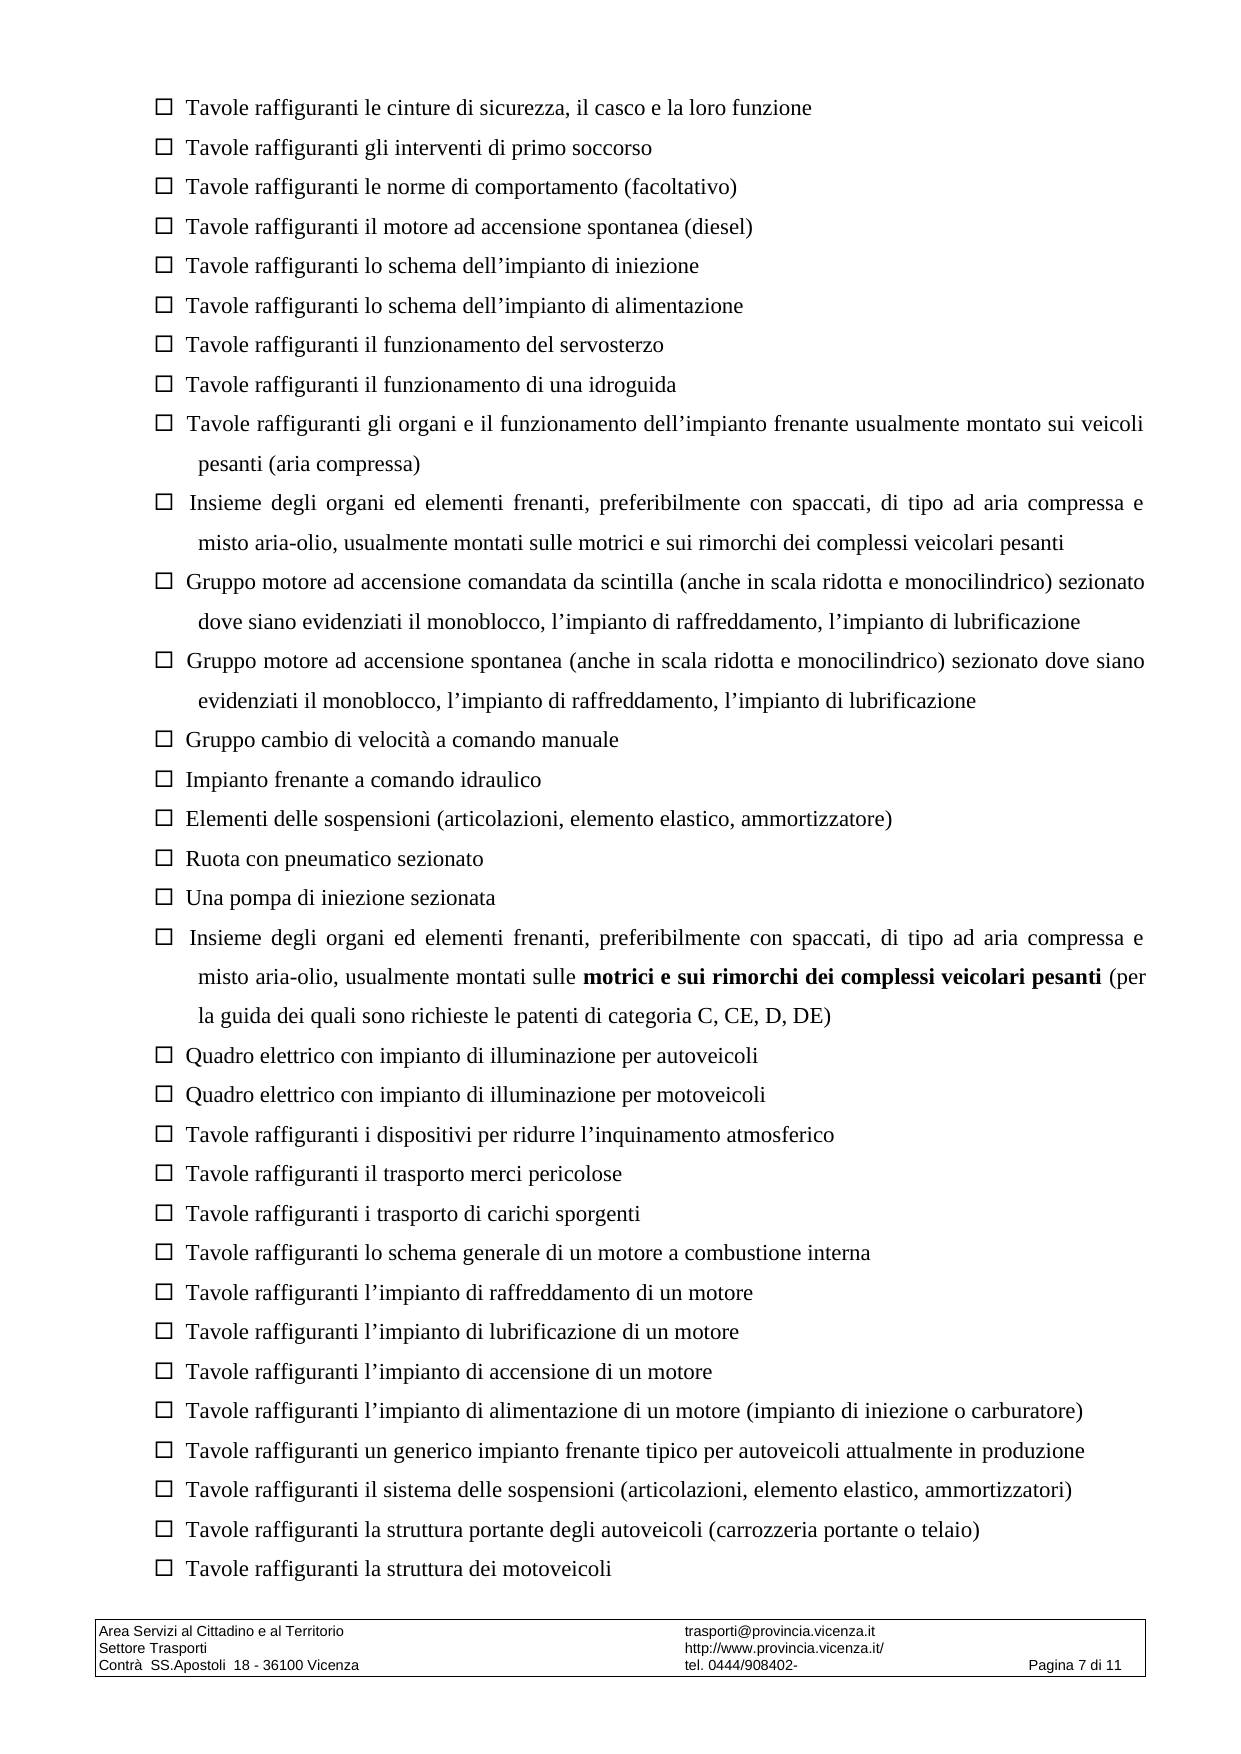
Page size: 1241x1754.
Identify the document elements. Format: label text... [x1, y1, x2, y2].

text ¨ Tavole raffiguranti la struttura portante degli autoveicoli (carrozzeria portante o telaio) [153, 1516, 1146, 1542]
text ¨ Una pompa di iniezione sezionata [153, 884, 1146, 910]
text ¨ Tavole raffiguranti lo schema generale di un motore a combustione interna [153, 1239, 1146, 1266]
text ¨ Insieme degli organi ed elementi frenanti, preferibilmente con spaccati, di tipo ad aria compressa e misto aria-olio, usualmente montati sulle motrici e sui rimorchi dei complessi veicolari pesanti (per la guida dei quali sono richieste le patenti di categoria C, CE, D, DE) [153, 923, 1146, 1029]
text ¨ Gruppo cambio di velocità a comando manuale [153, 726, 1146, 752]
text ¨ Tavole raffiguranti i dispositivi per ridurre l’inquinamento atmosferico [153, 1121, 1146, 1147]
text ¨ Tavole raffiguranti il trasporto merci pericolose [153, 1160, 1146, 1187]
text ¨ Tavole raffiguranti il motore ad accensione spontanea (diesel) [153, 213, 1146, 239]
text ¨ Tavole raffiguranti gli interventi di primo soccorso [153, 134, 1146, 160]
text ¨ Quadro elettrico con impianto di illuminazione per motoveicoli [153, 1081, 1146, 1108]
text ¨ Tavole raffiguranti l’impianto di raffreddamento di un motore [153, 1279, 1146, 1305]
text ¨ Tavole raffiguranti le cinture di sicurezza, il casco e la loro funzione [153, 94, 1146, 121]
text ¨ Tavole raffiguranti gli organi e il funzionamento dell’impianto frenante usualmente montato sui veicoli pesanti (aria compressa) [153, 410, 1146, 476]
text ¨ Tavole raffiguranti lo schema dell’impianto di alimentazione [153, 292, 1146, 318]
text ¨ Insieme degli organi ed elementi frenanti, preferibilmente con spaccati, di tipo ad aria compressa e misto aria-olio, usualmente montati sulle motrici e sui rimorchi dei complessi veicolari pesanti [153, 489, 1146, 555]
text ¨ Impianto frenante a comando idraulico [153, 766, 1146, 792]
text ¨ Tavole raffiguranti lo schema dell’impianto di iniezione [153, 252, 1146, 279]
text ¨ Elementi delle sospensioni (articolazioni, elemento elastico, ammortizzatore) [153, 805, 1146, 831]
text ¨ Tavole raffiguranti un generico impianto frenante tipico per autoveicoli attualmente in produzione [153, 1437, 1146, 1463]
text ¨ Tavole raffiguranti il funzionamento di una idroguida [153, 371, 1146, 397]
text ¨ Quadro elettrico con impianto di illuminazione per autoveicoli [153, 1042, 1146, 1068]
text ¨ Tavole raffiguranti i trasporto di carichi sporgenti [153, 1200, 1146, 1226]
text ¨ Tavole raffiguranti l’impianto di lubrificazione di un motore [153, 1318, 1146, 1345]
text ¨ Gruppo motore ad accensione comandata da scintilla (anche in scala ridotta e monocilindrico) sezionato dove siano evidenziati il monoblocco, l’impianto di raffreddamento, l’impianto di lubrificazione [153, 568, 1146, 634]
text ¨ Tavole raffiguranti l’impianto di alimentazione di un motore (impianto di iniezione o carburatore) [153, 1397, 1146, 1424]
text ¨ Tavole raffiguranti il sistema delle sospensioni (articolazioni, elemento elastico, ammortizzatori) [153, 1476, 1146, 1503]
text ¨ Ruota con pneumatico sezionato [153, 844, 1146, 871]
text ¨ Gruppo motore ad accensione spontanea (anche in scala ridotta e monocilindrico) sezionato dove siano evidenziati il monoblocco, l’impianto di raffreddamento, l’impianto di lubrificazione [153, 647, 1146, 713]
text ¨ Tavole raffiguranti la struttura dei motoveicoli [153, 1555, 1146, 1582]
text ¨ Tavole raffiguranti il funzionamento del servosterzo [153, 331, 1146, 358]
text ¨ Tavole raffiguranti l’impianto di accensione di un motore [153, 1358, 1146, 1384]
text ¨ Tavole raffiguranti le norme di comportamento (facoltativo) [153, 173, 1146, 200]
